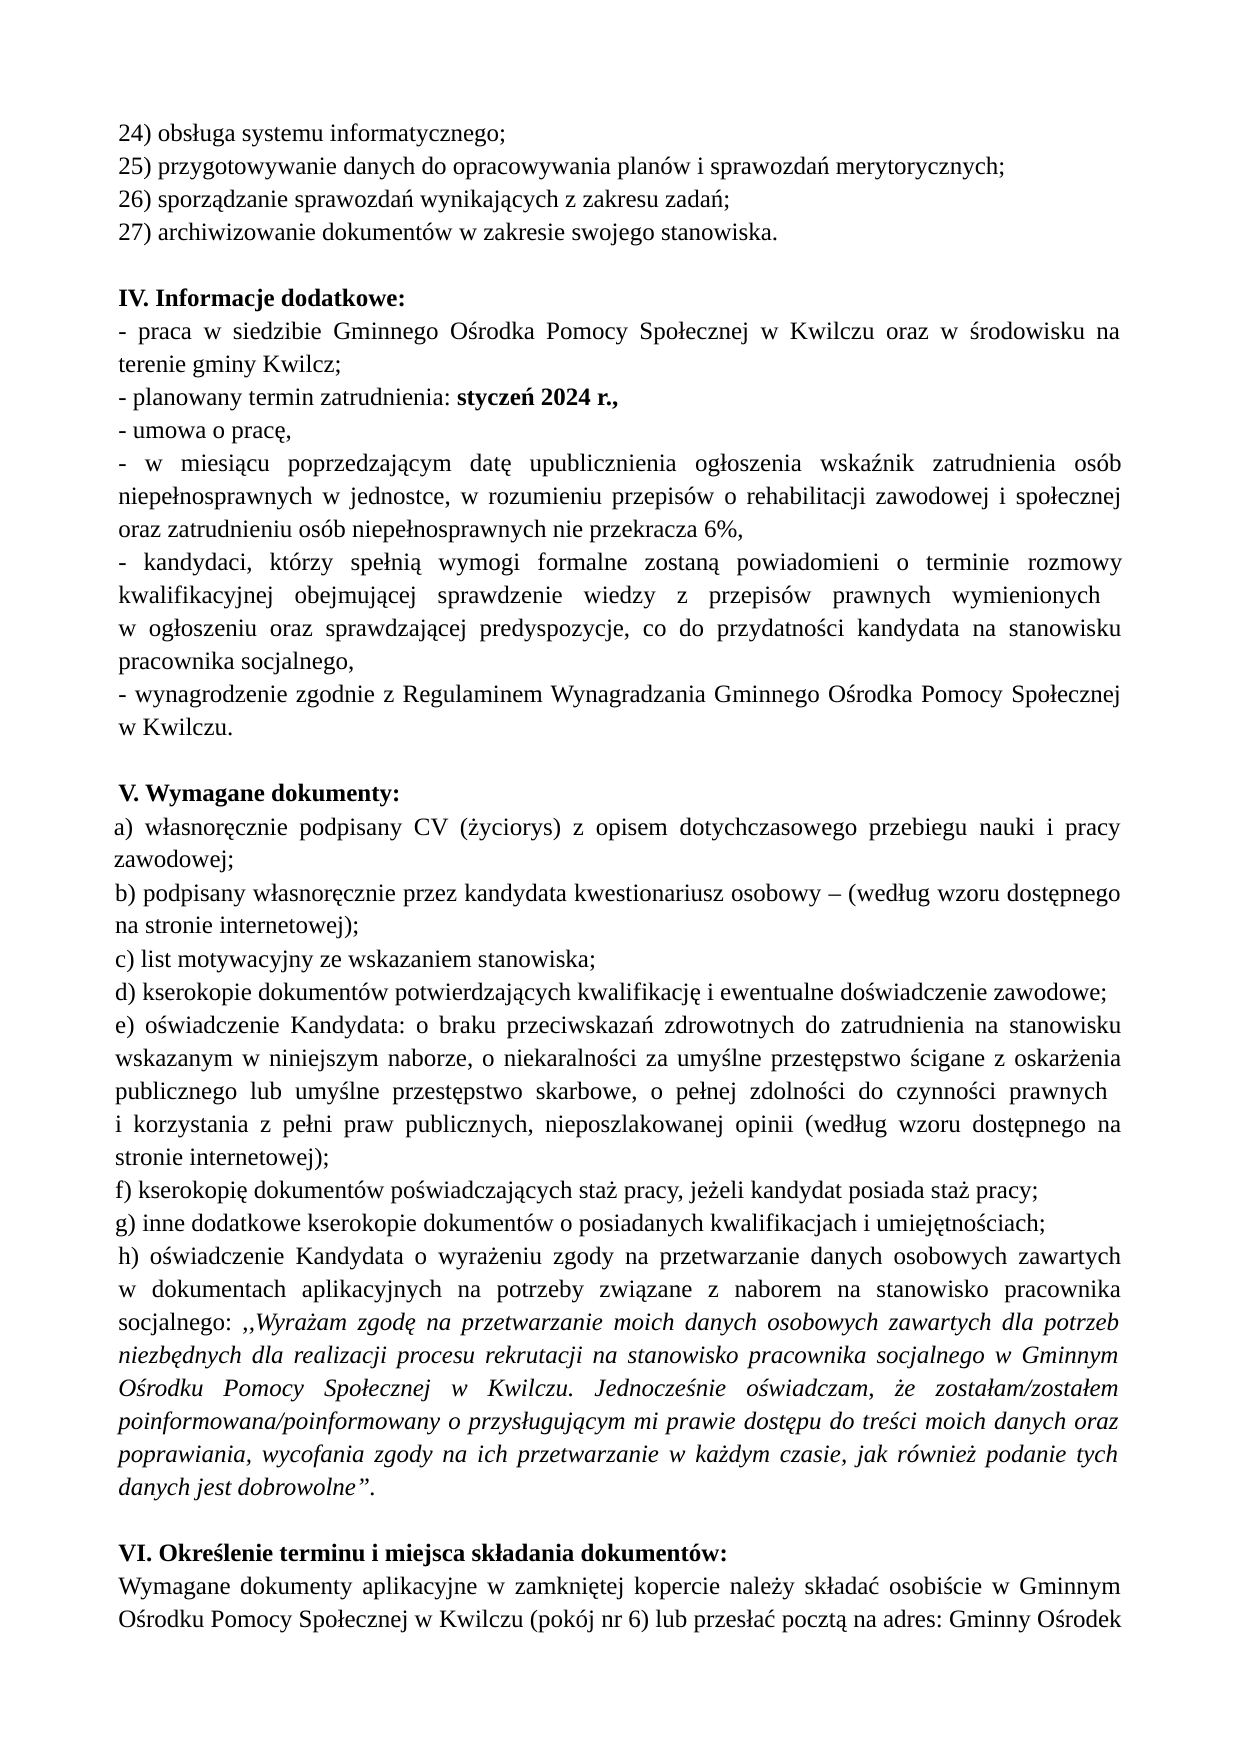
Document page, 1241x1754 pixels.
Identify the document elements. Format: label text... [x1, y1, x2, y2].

text - praca w siedzibie Gminnego Ośrodka Pomocy Społecznej w Kwilczu oraz w środowisku na terenie gminy Kwilcz; [118, 316, 1122, 378]
text - umowa o pracę, [118, 415, 1122, 444]
list b) podpisany własnoręcznie przez kandydata kwestionariusz osobowy – (według wzoru dostępnego na stronie internetowej); [115, 878, 1122, 939]
text 26) sporządzanie sprawozdań wynikających z zakresu zadań; [118, 184, 1122, 213]
list a) własnoręcznie podpisany CV (życiorys) z opisem dotychczasowego przebiegu nauki i pracy zawodowej; [113, 812, 1122, 873]
text - wynagrodzenie zgodnie z Regulaminem Wynagradzania Gminnego Ośrodka Pomocy Społecznej w Kwilczu. [118, 679, 1122, 741]
list g) inne dodatkowe kserokopie dokumentów o posiadanych kwalifikacjach i umiejętnościach; [115, 1208, 1122, 1237]
list f) kserokopię dokumentów poświadczających staż pracy, jeżeli kandydat posiada staż pracy; [115, 1175, 1122, 1203]
text - planowany termin zatrudnienia: styczeń 2024 r., [118, 382, 1122, 411]
text 24) obsługa systemu informatycznego; [118, 118, 1122, 147]
text V. Wymagane dokumenty: [118, 778, 1122, 807]
text IV. Informacje dodatkowe: [118, 283, 1122, 312]
list c) list motywacyjny ze wskazaniem stanowiska; [115, 944, 1122, 972]
list e) oświadczenie Kandydata: o braku przeciwskazań zdrowotnych do zatrudnienia na stanowisku wskazanym w niniejszym naborze, o niekaralności za umyślne przestępstwo ścigane z oskarżenia publicznego lub umyślne przestępstwo skarbowe, o pełnej zdolności do czynności prawnych i korzystania z pełni praw publicznych, nieposzlakowanej opinii (według wzoru dostępnego na stronie internetowej); [115, 1010, 1122, 1171]
text - kandydaci, którzy spełnią wymogi formalne zostaną powiadomieni o terminie rozmowy kwalifikacyjnej obejmującej sprawdzenie wiedzy z przepisów prawnych wymienionych w ogłoszeniu oraz sprawdzającej predyspozycje, co do przydatności kandydata na stanowisku pracownika socjalnego, [118, 547, 1122, 675]
text h) oświadczenie Kandydata o wyrażeniu zgody na przetwarzanie danych osobowych zawartych w dokumentach aplikacyjnych na potrzeby związane z naborem na stanowisko pracownika socjalnego: ,,Wyrażam zgodę na przetwarzanie moich danych osobowych zawartych dla potrzeb niezbędnych dla realizacji procesu rekrutacji na stanowisko pracownika socjalnego w Gminnym Ośrodku Pomocy Społecznej w Kwilczu. Jednocześnie oświadczam, że zostałam/zostałem poinformowana/poinformowany o przysługującym mi prawie dostępu do treści moich danych oraz poprawiania, wycofania zgody na ich przetwarzanie w każdym czasie, jak również podanie tych danych jest dobrowolne”. [118, 1241, 1122, 1501]
list VI. Określenie terminu i miejsca składania dokumentów: [118, 1538, 1122, 1567]
text - w miesiącu poprzedzającym datę upublicznienia ogłoszenia wskaźnik zatrudnienia osób niepełnosprawnych w jednostce, w rozumieniu przepisów o rehabilitacji zawodowej i społecznej oraz zatrudnieniu osób niepełnosprawnych nie przekracza 6%, [118, 448, 1122, 543]
text 27) archiwizowanie dokumentów w zakresie swojego stanowiska. [118, 217, 1122, 246]
list d) kserokopie dokumentów potwierdzających kwalifikację i ewentualne doświadczenie zawodowe; [115, 977, 1122, 1005]
text 25) przygotowywanie danych do opracowywania planów i sprawozdań merytorycznych; [118, 151, 1122, 180]
list Wymagane dokumenty aplikacyjne w zamkniętej kopercie należy składać osobiście w Gminnym Ośrodku Pomocy Społecznej w Kwilczu (pokój nr 6) lub przesłać pocztą na adres: Gminny Ośrodek [118, 1571, 1122, 1633]
